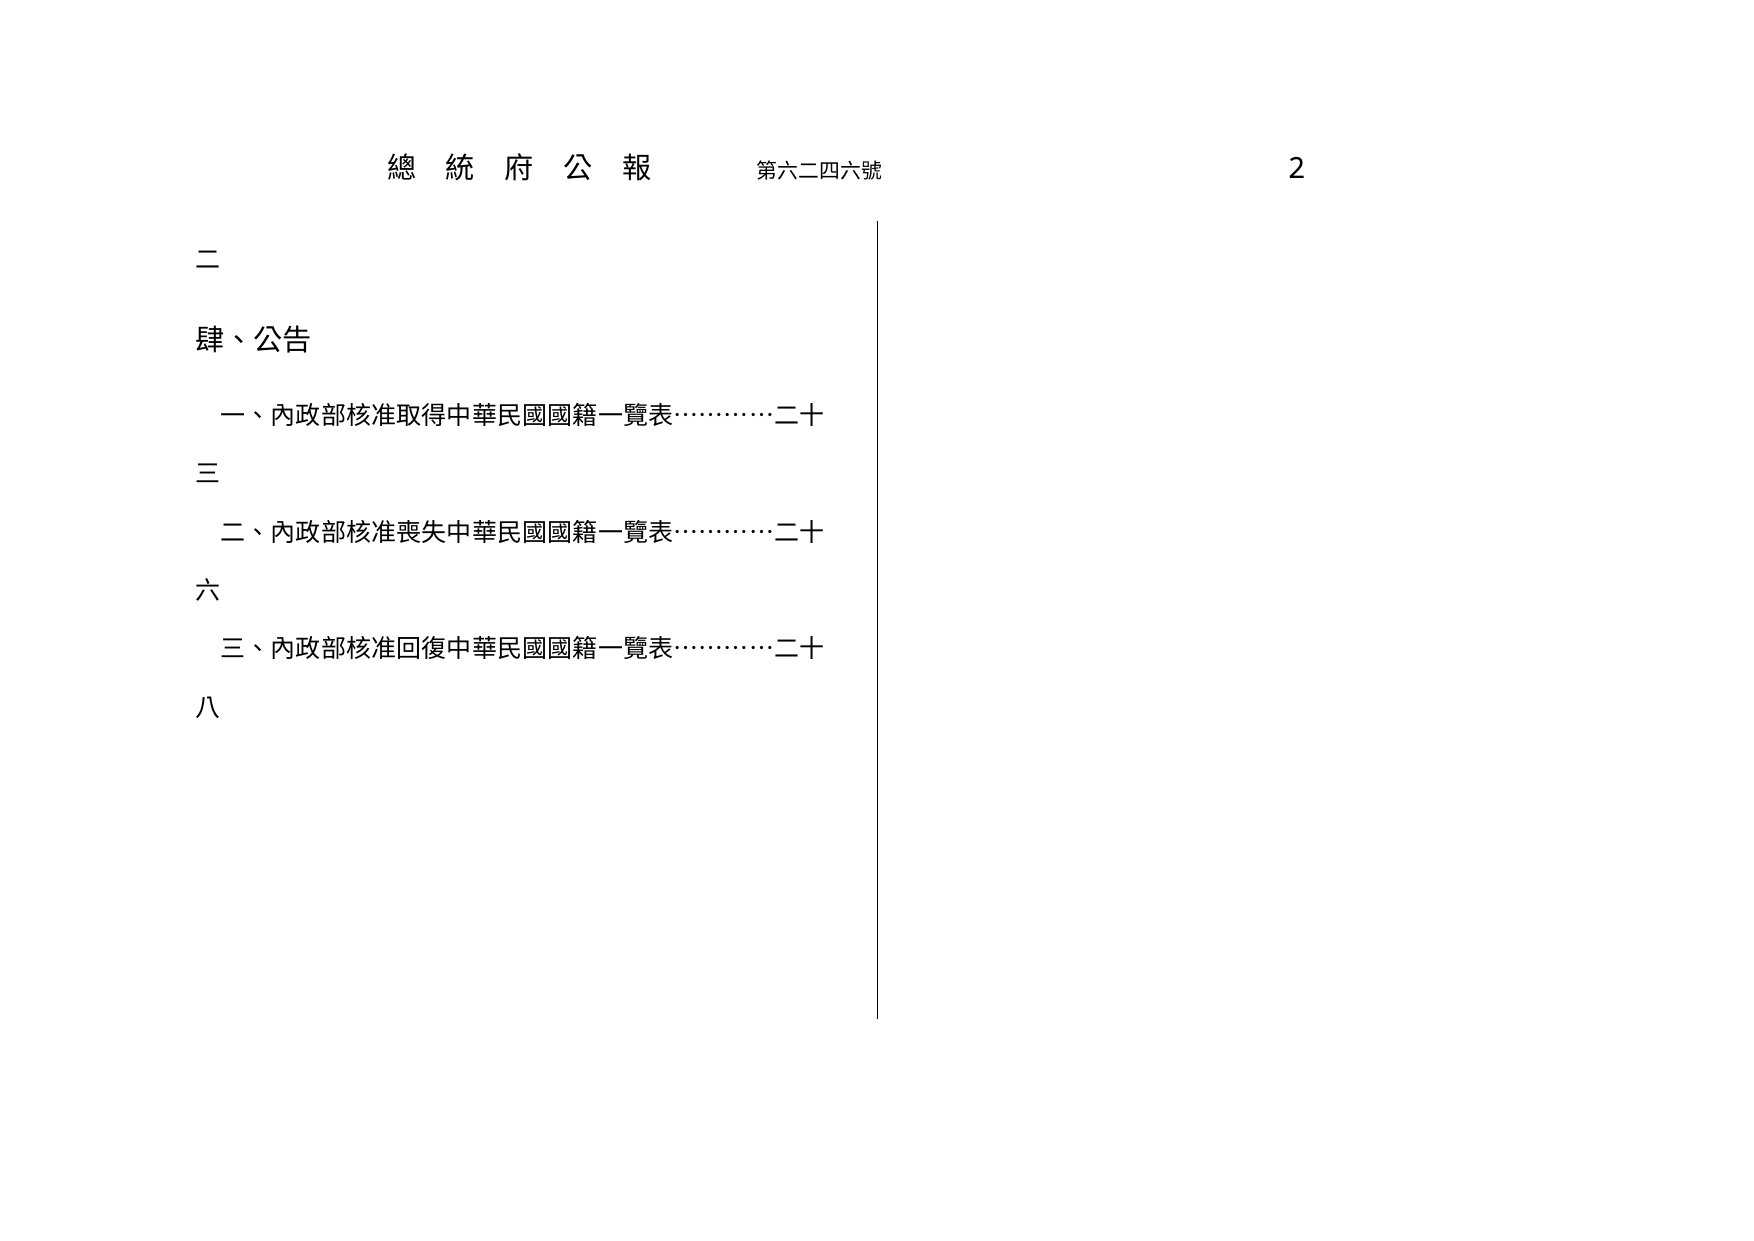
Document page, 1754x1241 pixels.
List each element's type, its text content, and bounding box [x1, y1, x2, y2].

text 一、內政部核准取得中華民國國籍一覽表…………二十三 [195, 378, 847, 494]
text 二 [195, 222, 847, 280]
text 二、內政部核准喪失中華民國國籍一覽表…………二十六 [195, 494, 847, 611]
text 三、內政部核准回復中華民國國籍一覽表…………二十八 [195, 611, 847, 728]
text 肆、公告 [195, 292, 847, 365]
